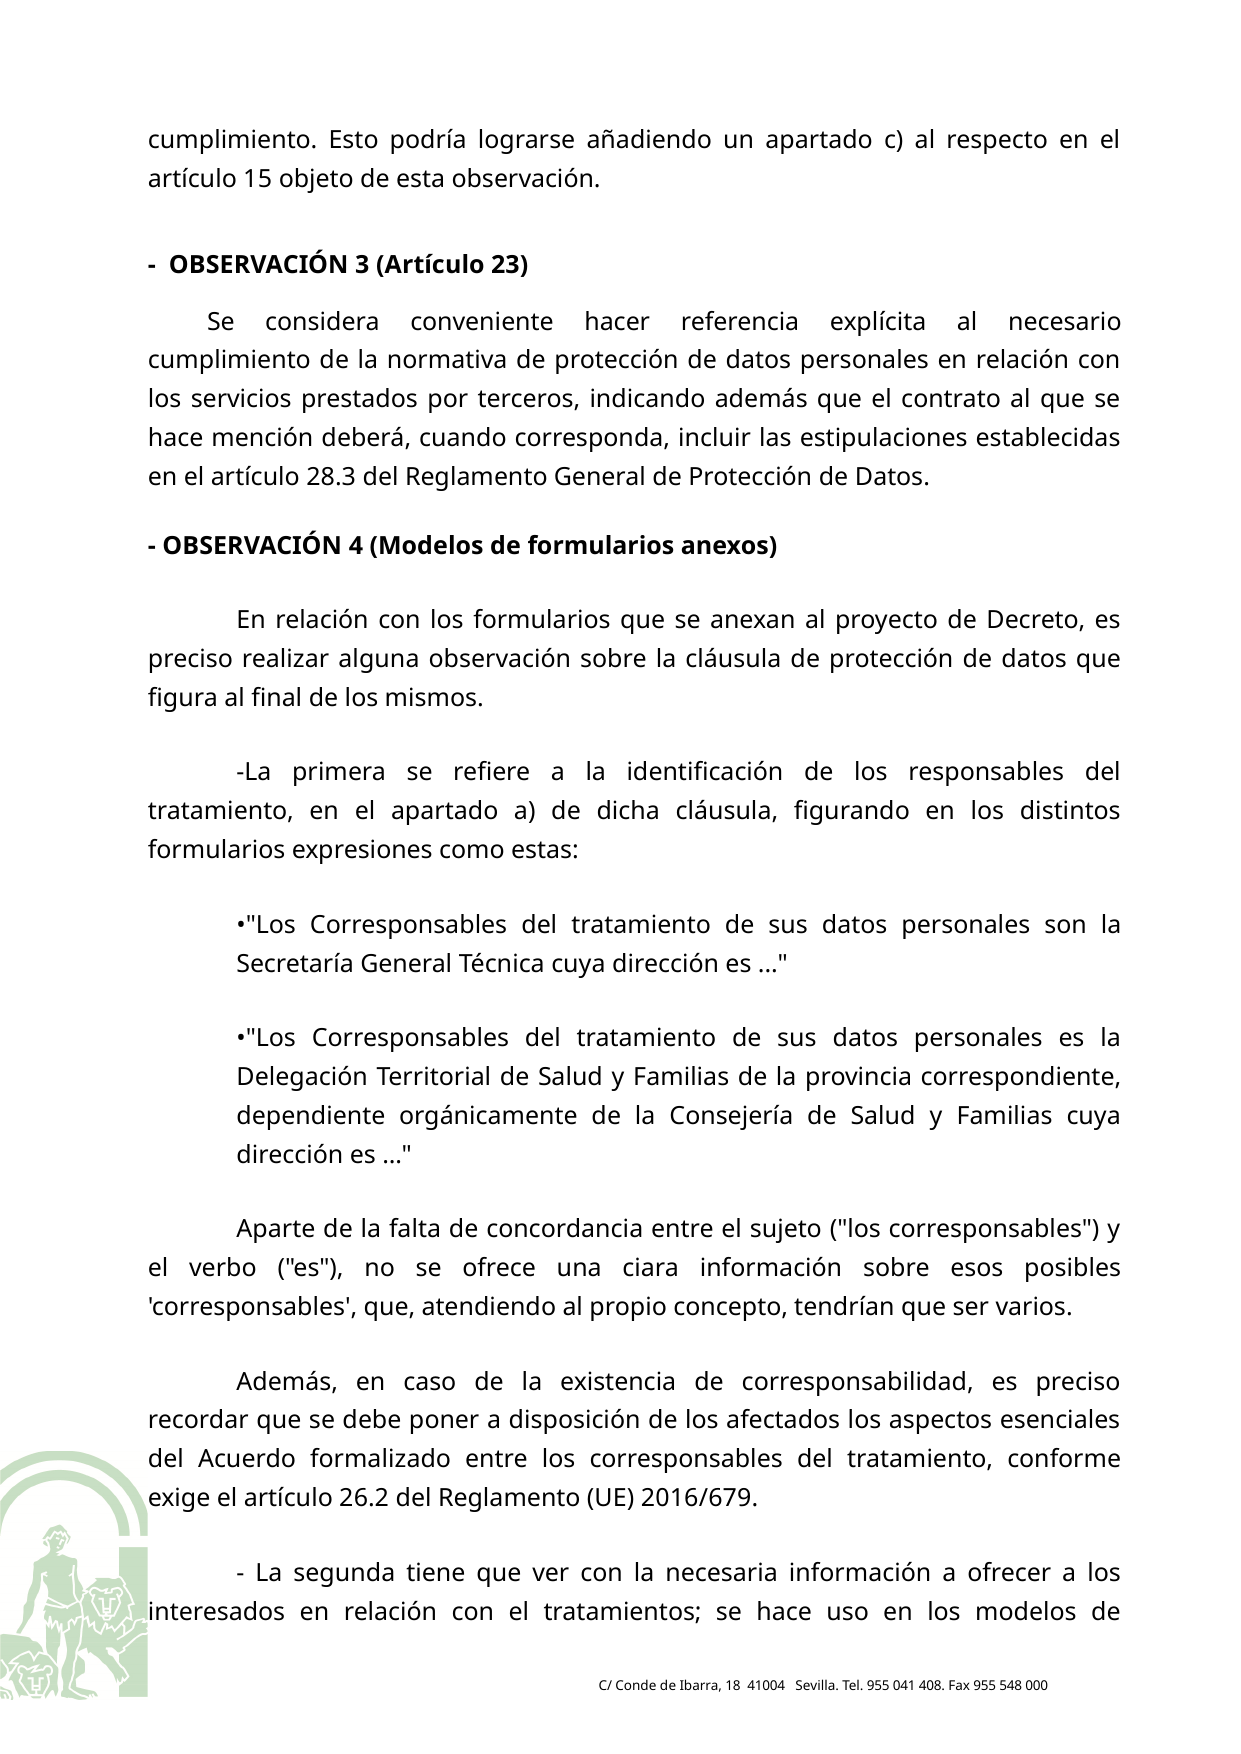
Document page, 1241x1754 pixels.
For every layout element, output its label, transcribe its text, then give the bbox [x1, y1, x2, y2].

text - La segunda tiene que ver con la necesaria información a ofrecer a los interesados en relación con el tratamientos; se hace uso en los modelos de [148, 1555, 1122, 1628]
text - OBSERVACIÓN 4 (Modelos de formularios anexos) [148, 528, 1122, 562]
text Aparte de la falta de concordancia entre el sujeto ("los corresponsables") y el verbo ("es"), no se ofrece una ciara información sobre esos posibles 'corresponsables', que, atendiendo al propio concepto, tendrían que ser varios. [148, 1211, 1122, 1323]
text - OBSERVACIÓN 3 (Artículo 23) [148, 247, 1122, 281]
text Además, en caso de la existencia de corresponsabilidad, es preciso recordar que se debe poner a disposición de los afectados los aspectos esenciales del Acuerdo formalizado entre los corresponsables del tratamiento, conforme exige el artículo 26.2 del Reglamento (UE) 2016/679. [148, 1363, 1122, 1514]
text Se considera conveniente hacer referencia explícita al necesario cumplimiento de la normativa de protección de datos personales en relación con los servicios prestados por terceros, indicando además que el contrato al que se hace mención deberá, cuando corresponda, incluir las estipulaciones establecidas en el artículo 28.3 del Reglamento General de Protección de Datos. [148, 303, 1122, 493]
text cumplimiento. Esto podría lograrse añadiendo un apartado c) al respecto en el artículo 15 objeto de esta observación. [148, 122, 1122, 194]
text •"Los Corresponsables del tratamiento de sus datos personales son la Secretaría General Técnica cuya dirección es ..." [236, 907, 1122, 979]
text •"Los Corresponsables del tratamiento de sus datos personales es la Delegación Territorial de Salud y Familias de la provincia correspondiente, dependiente orgánicamente de la Consejería de Salud y Familias cuya dirección es ..." [236, 1020, 1122, 1171]
text -La primera se refiere a la identificación de los responsables del tratamiento, en el apartado a) de dicha cláusula, figurando en los distintos formularios expresiones como estas: [148, 754, 1122, 866]
text En relación con los formularios que se anexan al proyecto de Decreto, es preciso realizar alguna observación sobre la cláusula de protección de datos que figura al final de los mismos. [148, 602, 1122, 714]
